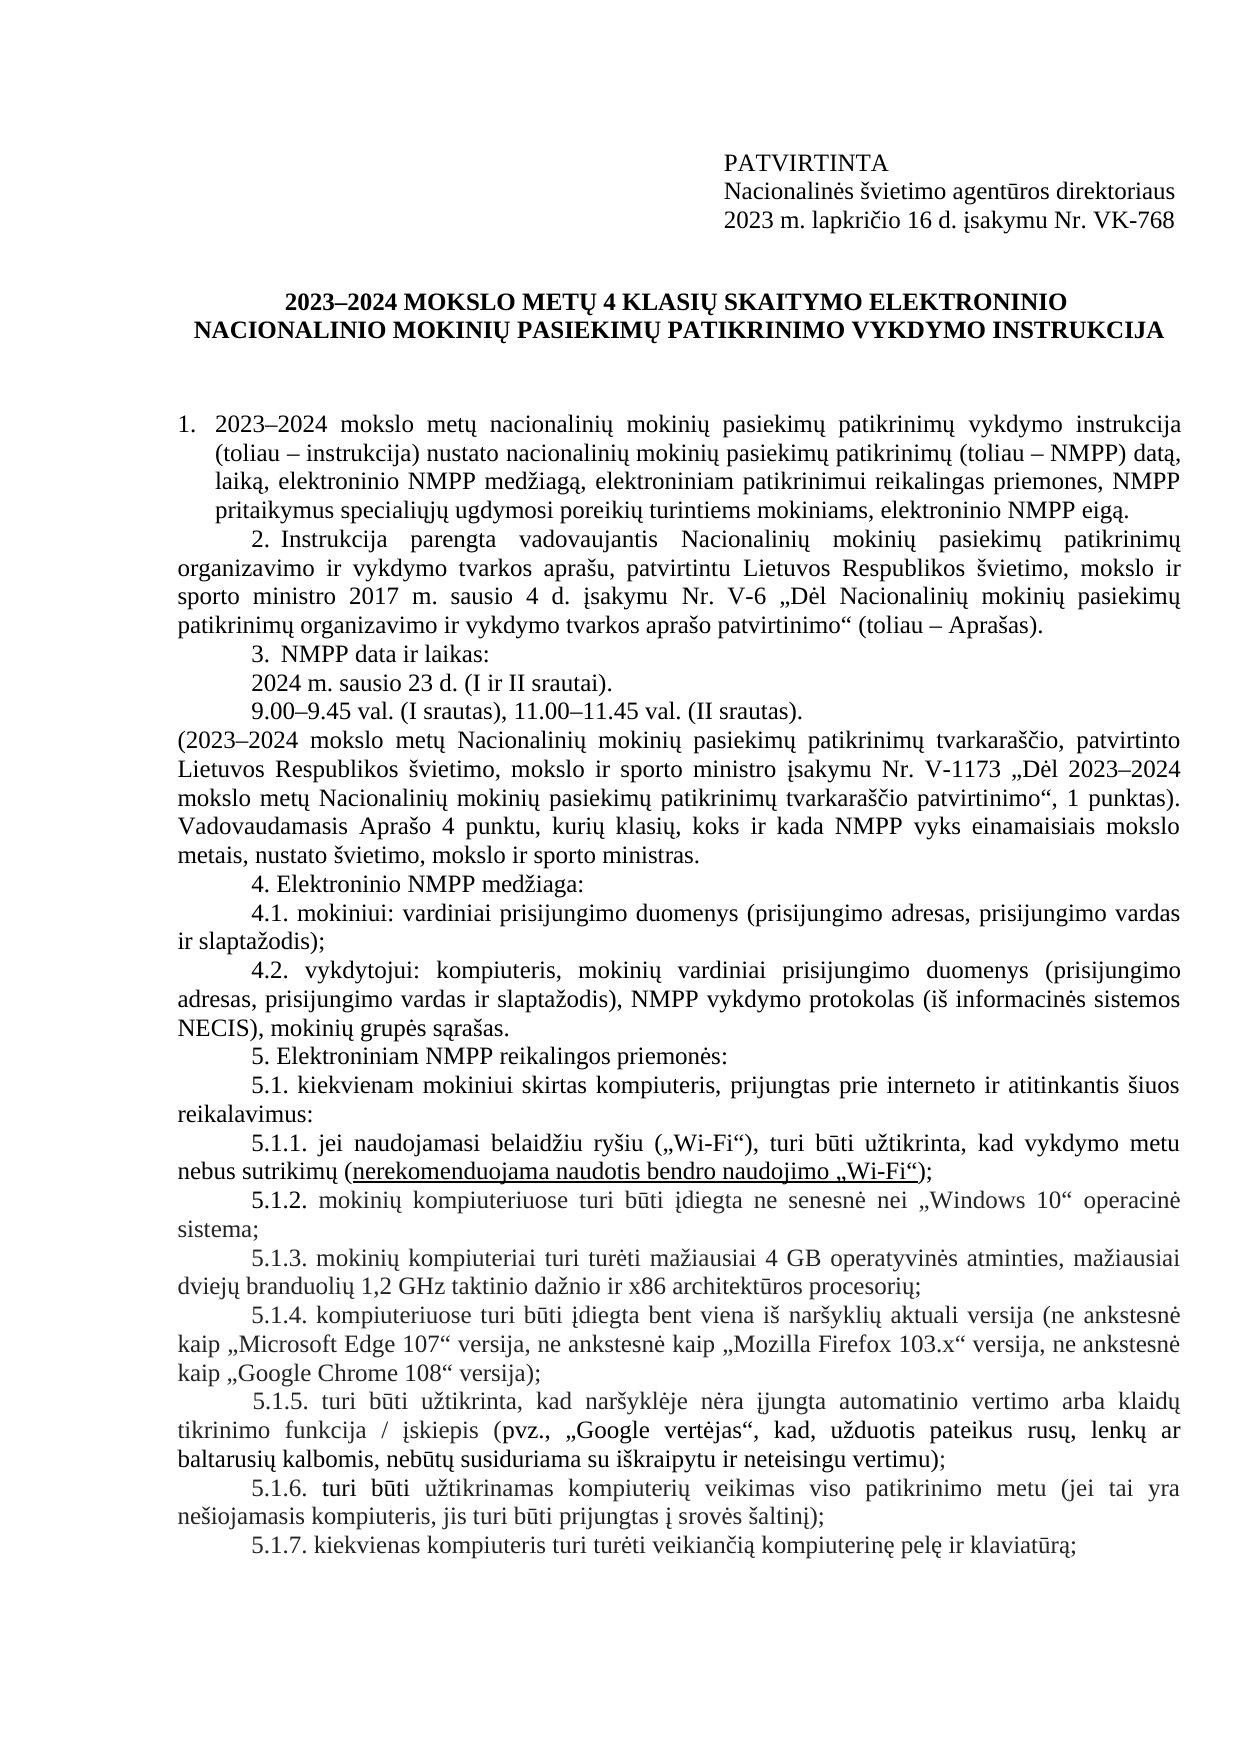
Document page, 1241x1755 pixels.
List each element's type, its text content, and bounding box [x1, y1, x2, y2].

text 2024 m. sausio 23 d. (I ir II srautai). [251, 668, 1181, 696]
text 2. Instrukcija parengta vadovaujantis Nacionalinių mokinių pasiekimų patikrinimų organizavimo ir vykdymo tvarkos aprašu, patvirtintu Lietuvos Respublikos švietimo, mokslo ir sporto ministro 2017 m. sausio 4 d. įsakymu Nr. V-6 „Dėl Nacionalinių mokinių pasiekimų patikrinimų organizavimo ir vykdymo tvarkos aprašo patvirtinimo“ (toliau – Aprašas). [177, 524, 1181, 639]
text 2023–2024 MOKSLO METŲ 4 KLASIŲ SKAITYMO ELEKTRONINIO [177, 287, 1181, 315]
text 5.1.3. mokinių kompiuteriai turi turėti mažiausiai 4 GB operatyvinės atminties, mažiausiai dviejų branduolių 1,2 GHz taktinio dažnio ir x86 architektūros procesorių; [177, 1243, 1181, 1300]
text 5.1.1. jei naudojamasi belaidžiu ryšiu („Wi-Fi“), turi būti užtikrinta, kad vykdymo metu nebus sutrikimų (nerekomenduojama naudotis bendro naudojimo „Wi-Fi“); [177, 1128, 1181, 1185]
text 2023 m. lapkričio 16 d. įsakymu Nr. VK-768 [723, 205, 1181, 234]
text NACIONALINIO MOKINIŲ PASIEKIMŲ PATIKRINIMO VYKDYMO INSTRUKCIJA [177, 315, 1181, 344]
text 4. Elektroninio NMPP medžiaga: [177, 869, 1181, 898]
text 1. 2023–2024 mokslo metų nacionalinių mokinių pasiekimų patikrinimų vykdymo instrukcija (toliau – instrukcija) nustato nacionalinių mokinių pasiekimų patikrinimų (toliau – NMPP) datą, laiką, elektroninio NMPP medžiagą, elektroniniam patikrinimui reikalingas priemones, NMPP pritaikymus specialiųjų ugdymosi poreikių turintiems mokiniams, elektroninio NMPP eigą. [177, 409, 1181, 524]
text (2023–2024 mokslo metų Nacionalinių mokinių pasiekimų patikrinimų tvarkaraščio, patvirtinto Lietuvos Respublikos švietimo, mokslo ir sporto ministro įsakymu Nr. V-1173 „Dėl 2023–2024 mokslo metų Nacionalinių mokinių pasiekimų patikrinimų tvarkaraščio patvirtinimo“, 1 punktas). Vadovaudamasis Aprašo 4 punktu, kurių klasių, koks ir kada NMPP vyks einamaisiais mokslo metais, nustato švietimo, mokslo ir sporto ministras. [177, 725, 1181, 869]
text 5. Elektroniniam NMPP reikalingos priemonės: [177, 1041, 1181, 1070]
text 5.1.6. turi būti užtikrinamas kompiuterių veikimas viso patikrinimo metu (jei tai yra nešiojamasis kompiuteris, jis turi būti prijungtas į srovės šaltinį); [177, 1473, 1181, 1530]
text 5.1.2. mokinių kompiuteriuose turi būti įdiegta ne senesnė nei „Windows 10“ operacinė sistema; [177, 1185, 1181, 1243]
text PATVIRTINTA [723, 148, 1181, 176]
text 5.1.4. kompiuteriuose turi būti įdiegta bent viena iš naršyklių aktuali versija (ne ankstesnė kaip „Microsoft Edge 107“ versija, ne ankstesnė kaip „Mozilla Firefox 103.x“ versija, ne ankstesnė kaip „Google Chrome 108“ versija); [177, 1300, 1181, 1386]
text 4.1. mokiniui: vardiniai prisijungimo duomenys (prisijungimo adresas, prisijungimo vardas ir slaptažodis); [177, 898, 1181, 955]
text 5.1. kiekvienam mokiniui skirtas kompiuteris, prijungtas prie interneto ir atitinkantis šiuos reikalavimus: [177, 1070, 1181, 1128]
text 4.2. vykdytojui: kompiuteris, mokinių vardiniai prisijungimo duomenys (prisijungimo adresas, prisijungimo vardas ir slaptažodis), NMPP vykdymo protokolas (iš informacinės sistemos NECIS), mokinių grupės sąrašas. [177, 955, 1181, 1041]
text 3. NMPP data ir laikas: [207, 639, 1181, 668]
text 9.00–9.45 val. (I srautas), 11.00–11.45 val. (II srautas). [177, 696, 1181, 725]
text 5.1.5. turi būti užtikrinta, kad naršyklėje nėra įjungta automatinio vertimo arba klaidų tikrinimo funkcija / įskiepis (pvz., „Google vertėjas“, kad, užduotis pateikus rusų, lenkų ar baltarusių kalbomis, nebūtų susiduriama su iškraipytu ir neteisingu vertimu); [177, 1386, 1181, 1473]
text Nacionalinės švietimo agentūros direktoriaus [723, 176, 1181, 205]
text 5.1.7. kiekvienas kompiuteris turi turėti veikiančią kompiuterinę pelę ir klaviatūrą; [177, 1530, 1181, 1559]
